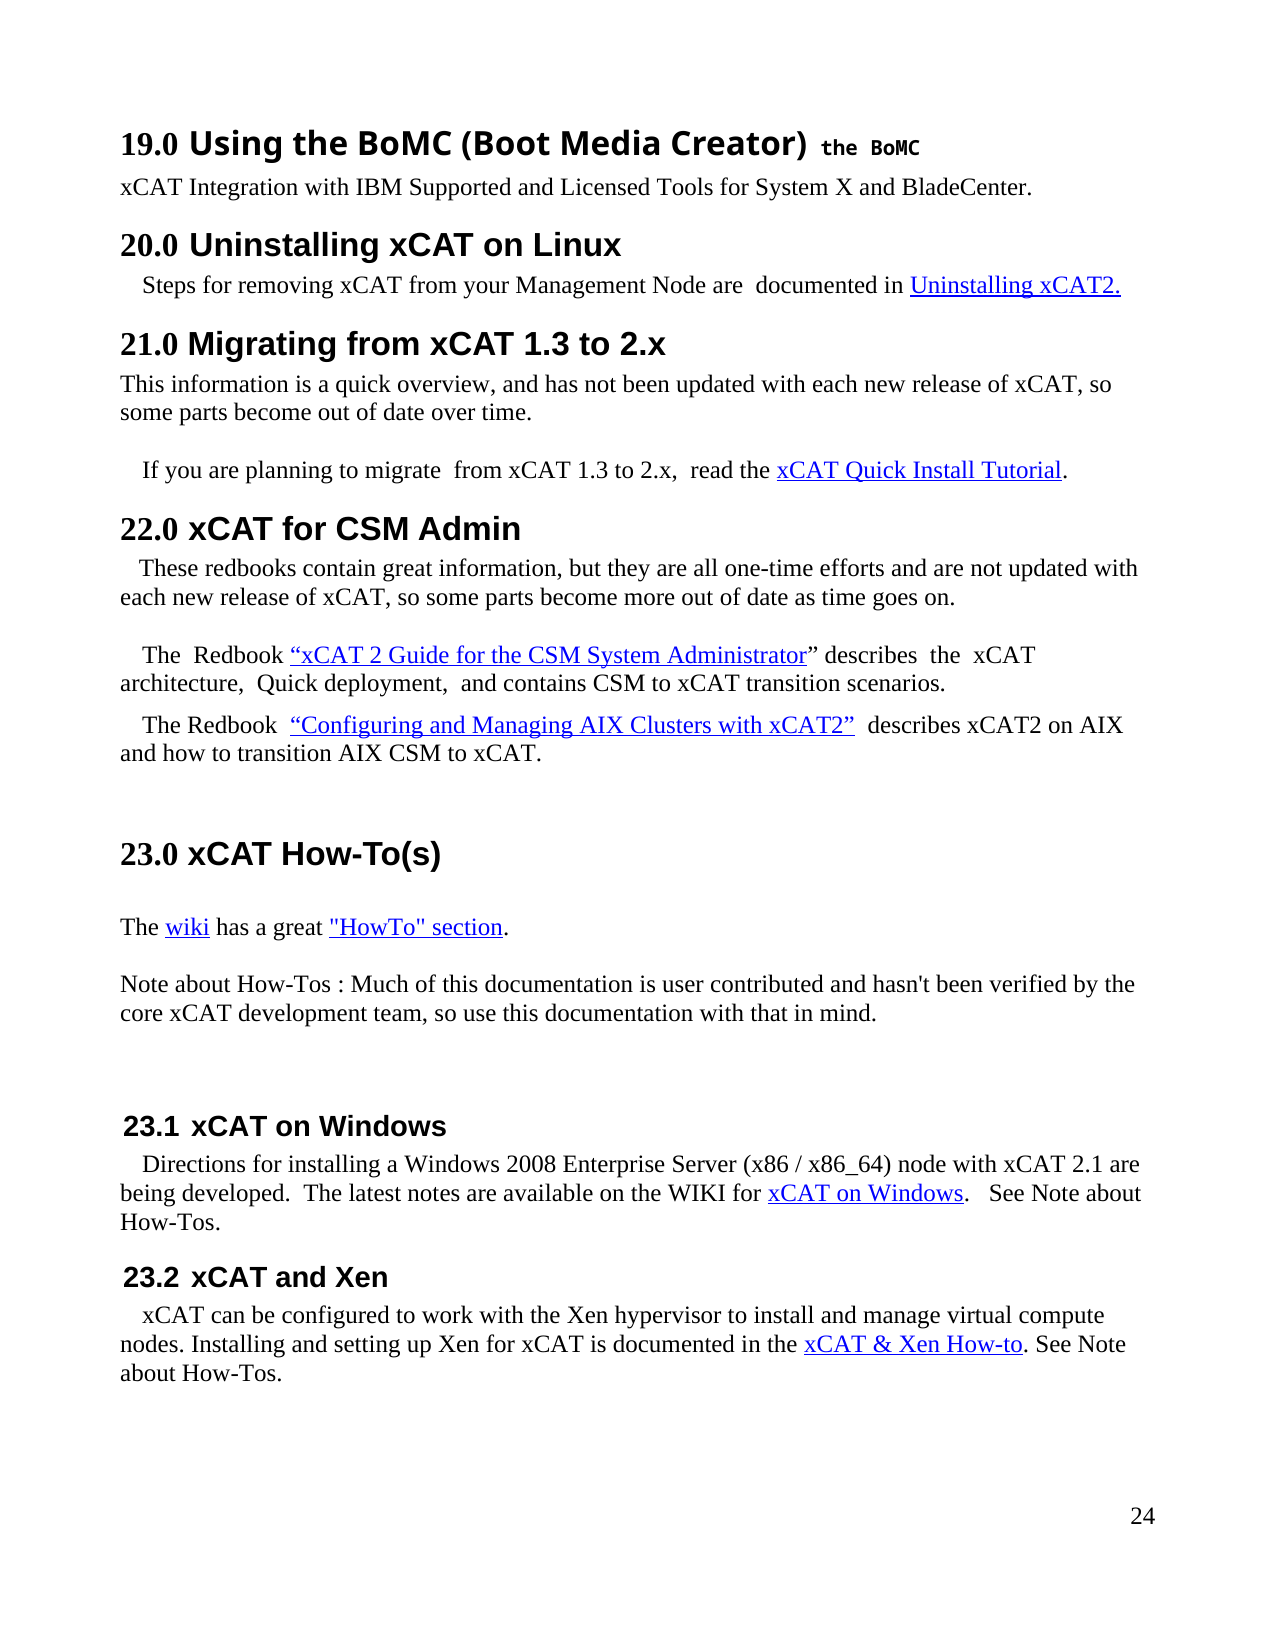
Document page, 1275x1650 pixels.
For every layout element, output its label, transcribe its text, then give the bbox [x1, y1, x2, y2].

text Note about How-Tos : Much of this documentation is user contributed and hasn't been verified by the core xCAT development team, so use this documentation with that in mind. [120, 969, 1155, 1056]
text xCAT can be configured to work with the Xen hypervisor to install and manage virtual compute nodes. Installing and setting up Xen for xCAT is documented in the xCAT & Xen How-to. See Note about How-Tos. [120, 1300, 1155, 1386]
subtitle Migrating from xCAT 1.3 to 2.x [120, 324, 1155, 362]
subtitle xCAT for CSM Admin [120, 509, 1155, 547]
subtitle xCAT on Windows [123, 1109, 1155, 1143]
text Directions for installing a Windows 2008 Enterprise Server (x86 / x86_64) node with xCAT 2.1 are being developed. The latest notes are available on the WIKI for xCAT on Windows. See Note about How-Tos. [120, 1149, 1155, 1235]
subtitle Uninstalling xCAT on Linux [120, 225, 1155, 264]
text This information is a quick overview, and has not been updated with each new release of xCAT, so some parts become out of date over time. [120, 369, 1155, 426]
subtitle xCAT How-To(s) [120, 833, 1155, 872]
text Steps for removing xCAT from your Management Node are documented in Uninstalling xCAT2. [120, 270, 1155, 299]
text The Redbook “xCAT 2 Guide for the CSM System Administrator” describes the xCAT architecture, Quick deployment, and contains CSM to xCAT transition scenarios. [120, 640, 1155, 697]
text xCAT Integration with IBM Supported and Licensed Tools for System X and BladeCenter. [120, 172, 1155, 200]
subtitle xCAT and Xen [123, 1260, 1155, 1294]
text The Redbook “Configuring and Managing AIX Clusters with xCAT2” describes xCAT2 on AIX and how to transition AIX CSM to xCAT. [120, 710, 1155, 767]
text If you are planning to migrate from xCAT 1.3 to 2.x, read the xCAT Quick Install Tutorial. [120, 455, 1155, 484]
subtitle Using the BoMC (Boot Media Creator) the BoMC [120, 120, 1155, 165]
text The wiki has a great "HowTo" section. [120, 912, 1155, 941]
text These redbooks contain great information, but they are all one-time efforts and are not updated with each new release of xCAT, so some parts become more out of date as time goes on. [120, 553, 1155, 611]
